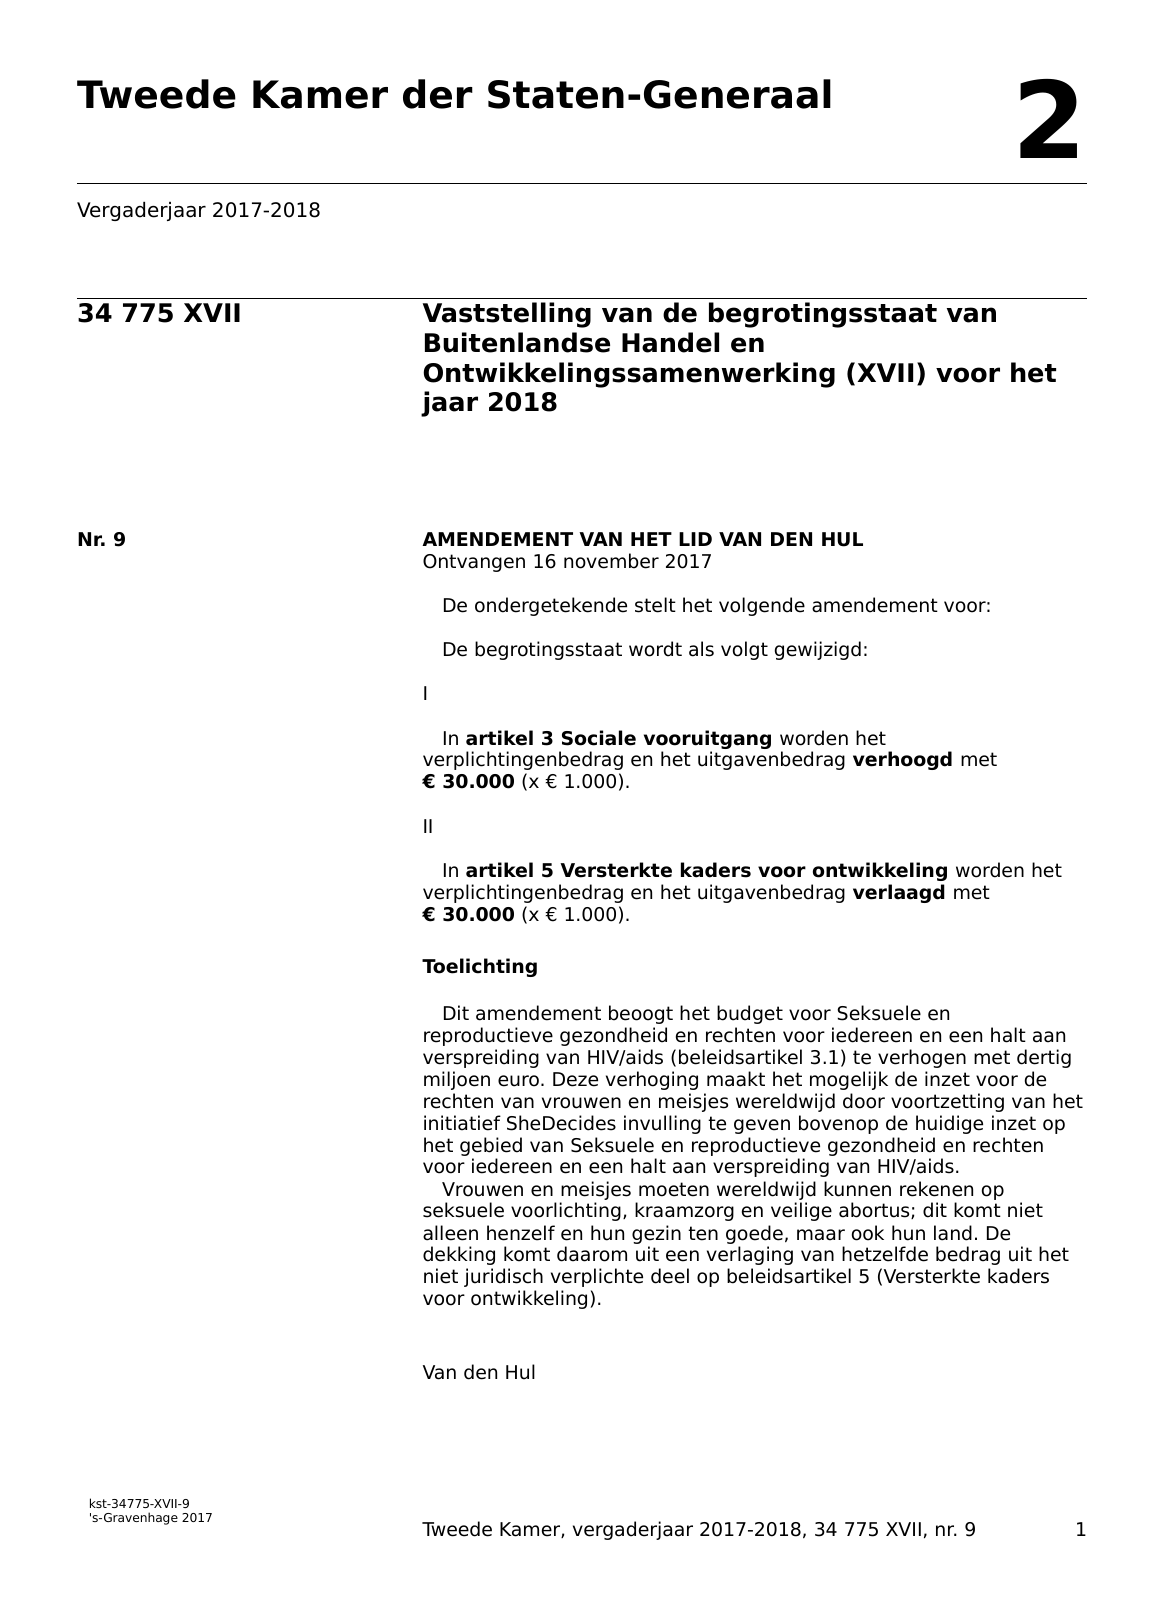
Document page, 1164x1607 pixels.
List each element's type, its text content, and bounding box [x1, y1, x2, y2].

table_cell Vergaderjaar 2017-2018 [77, 184, 1087, 298]
subtitle 34 775 XVII Vaststelling van de begrotingsstaat van Buitenlandse Handel en Ontwikkelingssamenwerking (XVII) voor het jaar 2018 [77, 299, 1087, 418]
text In artikel 3 Sociale vooruitgang worden het verplichtingenbedrag en het uitgavenbedrag verhoogd met € 30.000 (x € 1.000). [422, 727, 1087, 793]
table_header 2 [886, 59, 1087, 183]
text De ondergetekende stelt het volgende amendement voor: [422, 595, 1087, 617]
text Van den Hul [422, 1340, 1087, 1384]
text Vrouwen en meisjes moeten wereldwijd kunnen rekenen op seksuele voorlichting, kraamzorg en veilige abortus; dit komt niet alleen henzelf en hun gezin ten goede, maar ook hun land. De dekking komt daarom uit een verlaging van hetzelfde bedrag uit het niet juridisch verplichte deel op beleidsartikel 5 (Versterkte kaders voor ontwikkeling). [422, 1178, 1087, 1310]
text Ontvangen 16 november 2017 [422, 551, 1087, 573]
text In artikel 5 Versterkte kaders voor ontwikkeling worden het verplichtingenbedrag en het uitgavenbedrag verlaagd met € 30.000 (x € 1.000). [422, 860, 1087, 926]
table_header Tweede Kamer der Staten-Generaal [77, 59, 886, 183]
subtitle Toelichting [422, 956, 1087, 978]
text Dit amendement beoogt het budget voor Seksuele en reproductieve gezondheid en rechten voor iedereen en een halt aan verspreiding van HIV/aids (beleidsartikel 3.1) te verhogen met dertig miljoen euro. Deze verhoging maakt het mogelijk de inzet voor de rechten van vrouwen en meisjes wereldwijd door voortzetting van het initiatief SheDecides invulling te geven bovenop de huidige inzet op het gebied van Seksuele en reproductieve gezondheid en rechten voor iedereen en een halt aan verspreiding van HIV/aids. [422, 1003, 1087, 1178]
text 's-Gravenhage 2017 [88, 1511, 323, 1525]
subtitle Nr. 9 AMENDEMENT VAN HET LID VAN DEN HUL [77, 529, 1087, 551]
text De begrotingsstaat wordt als volgt gewijzigd: [422, 639, 1087, 661]
text II [422, 816, 1087, 837]
text I [422, 683, 1087, 705]
text kst-34775-XVII-9 [88, 1497, 323, 1511]
